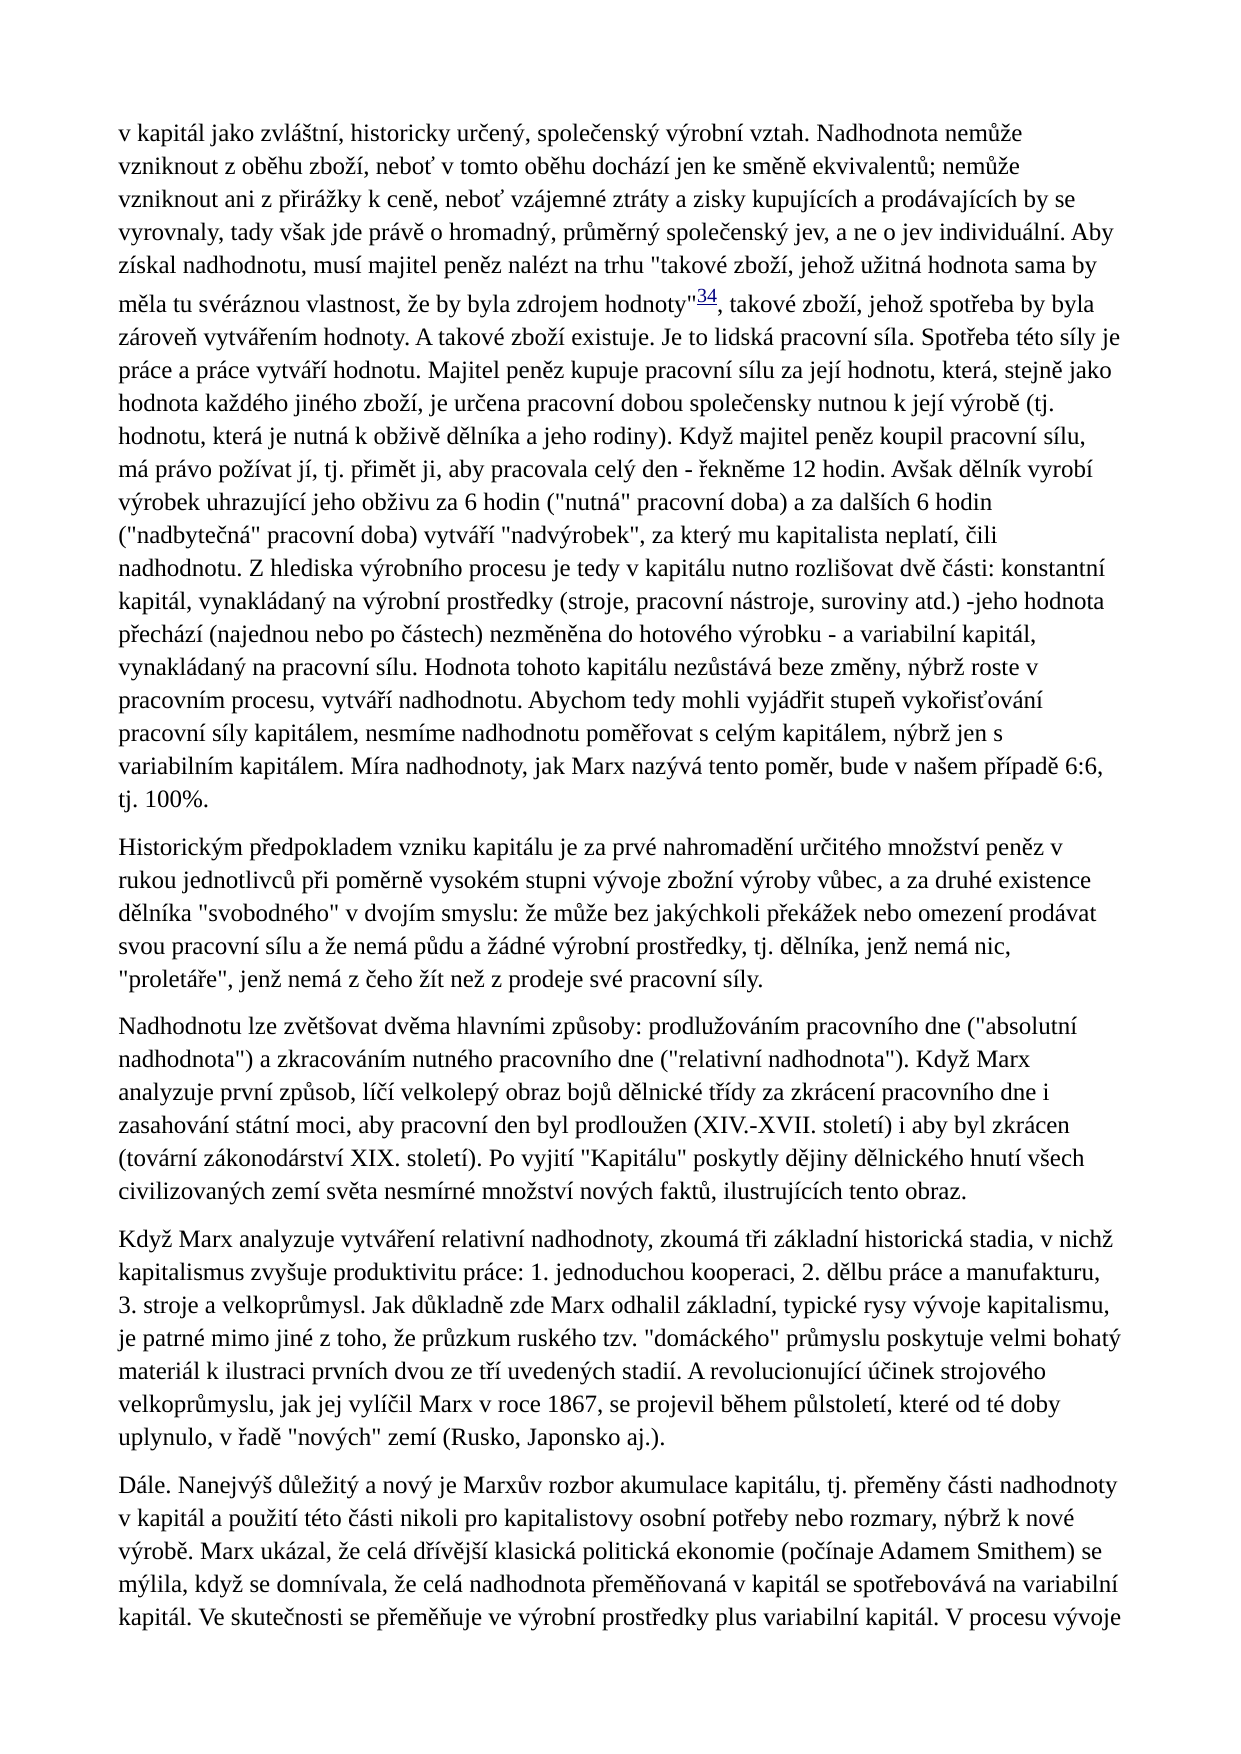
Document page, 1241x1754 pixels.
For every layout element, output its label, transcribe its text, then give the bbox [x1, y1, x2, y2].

text Když Marx analyzuje vytváření relativní nadhodnoty, zkoumá tři základní historická stadia, v nichž kapitalismus zvyšuje produktivitu práce: 1. jednoduchou kooperaci, 2. dělbu práce a manufakturu, 3. stroje a velkoprůmysl. Jak důkladně zde Marx odhalil základní, typické rysy vývoje kapitalismu, je patrné mimo jiné z toho, že průzkum ruského tzv. "domáckého" průmyslu poskytuje velmi bohatý materiál k ilustraci prvních dvou ze tří uvedených stadií. A revolucionující účinek strojového velkoprůmyslu, jak jej vylíčil Marx v roce 1867, se projevil během půlstoletí, které od té doby uplynulo, v řadě "nových" zemí (Rusko, Japonsko aj.). [118, 1224, 1122, 1451]
text Historickým předpokladem vzniku kapitálu je za prvé nahromadění určitého množství peněz v rukou jednotlivců při poměrně vysokém stupni vývoje zbožní výroby vůbec, a za druhé existence dělníka "svobodného" v dvojím smyslu: že může bez jakýchkoli překážek nebo omezení prodávat svou pracovní sílu a že nemá půdu a žádné výrobní prostředky, tj. dělníka, jenž nemá nic, "proletáře", jenž nemá z čeho žít než z prodeje své pracovní síly. [118, 832, 1122, 992]
text Nadhodnotu lze zvětšovat dvěma hlavními způsoby: prodlužováním pracovního dne ("absolutní nadhodnota") a zkracováním nutného pracovního dne ("relativní nadhodnota"). Když Marx analyzuje první způsob, líčí velkolepý obraz bojů dělnické třídy za zkrácení pracovního dne i zasahování státní moci, aby pracovní den byl prodloužen (XIV.-XVII. století) i aby byl zkrácen (tovární zákonodárství XIX. století). Po vyjití "Kapitálu" poskytly dějiny dělnického hnutí všech civilizovaných zemí světa nesmírné množství nových faktů, ilustrujících tento obraz. [118, 1011, 1122, 1205]
text Dále. Nanejvýš důležitý a nový je Marxův rozbor akumulace kapitálu, tj. přeměny části nadhodnoty v kapitál a použití této části nikoli pro kapitalistovy osobní potřeby nebo rozmary, nýbrž k nové výrobě. Marx ukázal, že celá dřívější klasická politická ekonomie (počínaje Adamem Smithem) se mýlila, když se domnívala, že celá nadhodnota přeměňovaná v kapitál se spotřebovává na variabilní kapitál. Ve skutečnosti se přeměňuje ve výrobní prostředky plus variabilní kapitál. V procesu vývoje [118, 1470, 1122, 1631]
text v kapitál jako zvláštní, historicky určený, společenský výrobní vztah. Nadhodnota nemůže vzniknout z oběhu zboží, neboť v tomto oběhu dochází jen ke směně ekvivalentů; nemůže vzniknout ani z přirážky k ceně, neboť vzájemné ztráty a zisky kupujících a prodávajících by se vyrovnaly, tady však jde právě o hromadný, průměrný společenský jev, a ne o jev individuální. Aby získal nadhodnotu, musí majitel peněz nalézt na trhu "takové zboží, jehož užitná hodnota sama by měla tu svéráznou vlastnost, že by byla zdrojem hodnoty"34, takové zboží, jehož spotřeba by byla zároveň vytvářením hodnoty. A takové zboží existuje. Je to lidská pracovní síla. Spotřeba této síly je práce a práce vytváří hodnotu. Majitel peněz kupuje pracovní sílu za její hodnotu, která, stejně jako hodnota každého jiného zboží, je určena pracovní dobou společensky nutnou k její výrobě (tj. hodnotu, která je nutná k obživě dělníka a jeho rodiny). Když majitel peněz koupil pracovní sílu, má právo požívat jí, tj. přimět ji, aby pracovala celý den - řekněme 12 hodin. Avšak dělník vyrobí výrobek uhrazující jeho obživu za 6 hodin ("nutná" pracovní doba) a za dalších 6 hodin ("nadbytečná" pracovní doba) vytváří "nadvýrobek", za který mu kapitalista neplatí, čili nadhodnotu. Z hlediska výrobního procesu je tedy v kapitálu nutno rozlišovat dvě části: konstantní kapitál, vynakládaný na výrobní prostředky (stroje, pracovní nástroje, suroviny atd.) -jeho hodnota přechází (najednou nebo po částech) nezměněna do hotového výrobku - a variabilní kapitál, vynakládaný na pracovní sílu. Hodnota tohoto kapitálu nezůstává beze změny, nýbrž roste v pracovním procesu, vytváří nadhodnotu. Abychom tedy mohli vyjádřit stupeň vykořisťování pracovní síly kapitálem, nesmíme nadhodnotu poměřovat s celým kapitálem, nýbrž jen s variabilním kapitálem. Míra nadhodnoty, jak Marx nazývá tento poměr, bude v našem případě 6:6, tj. 100%. [118, 118, 1122, 813]
